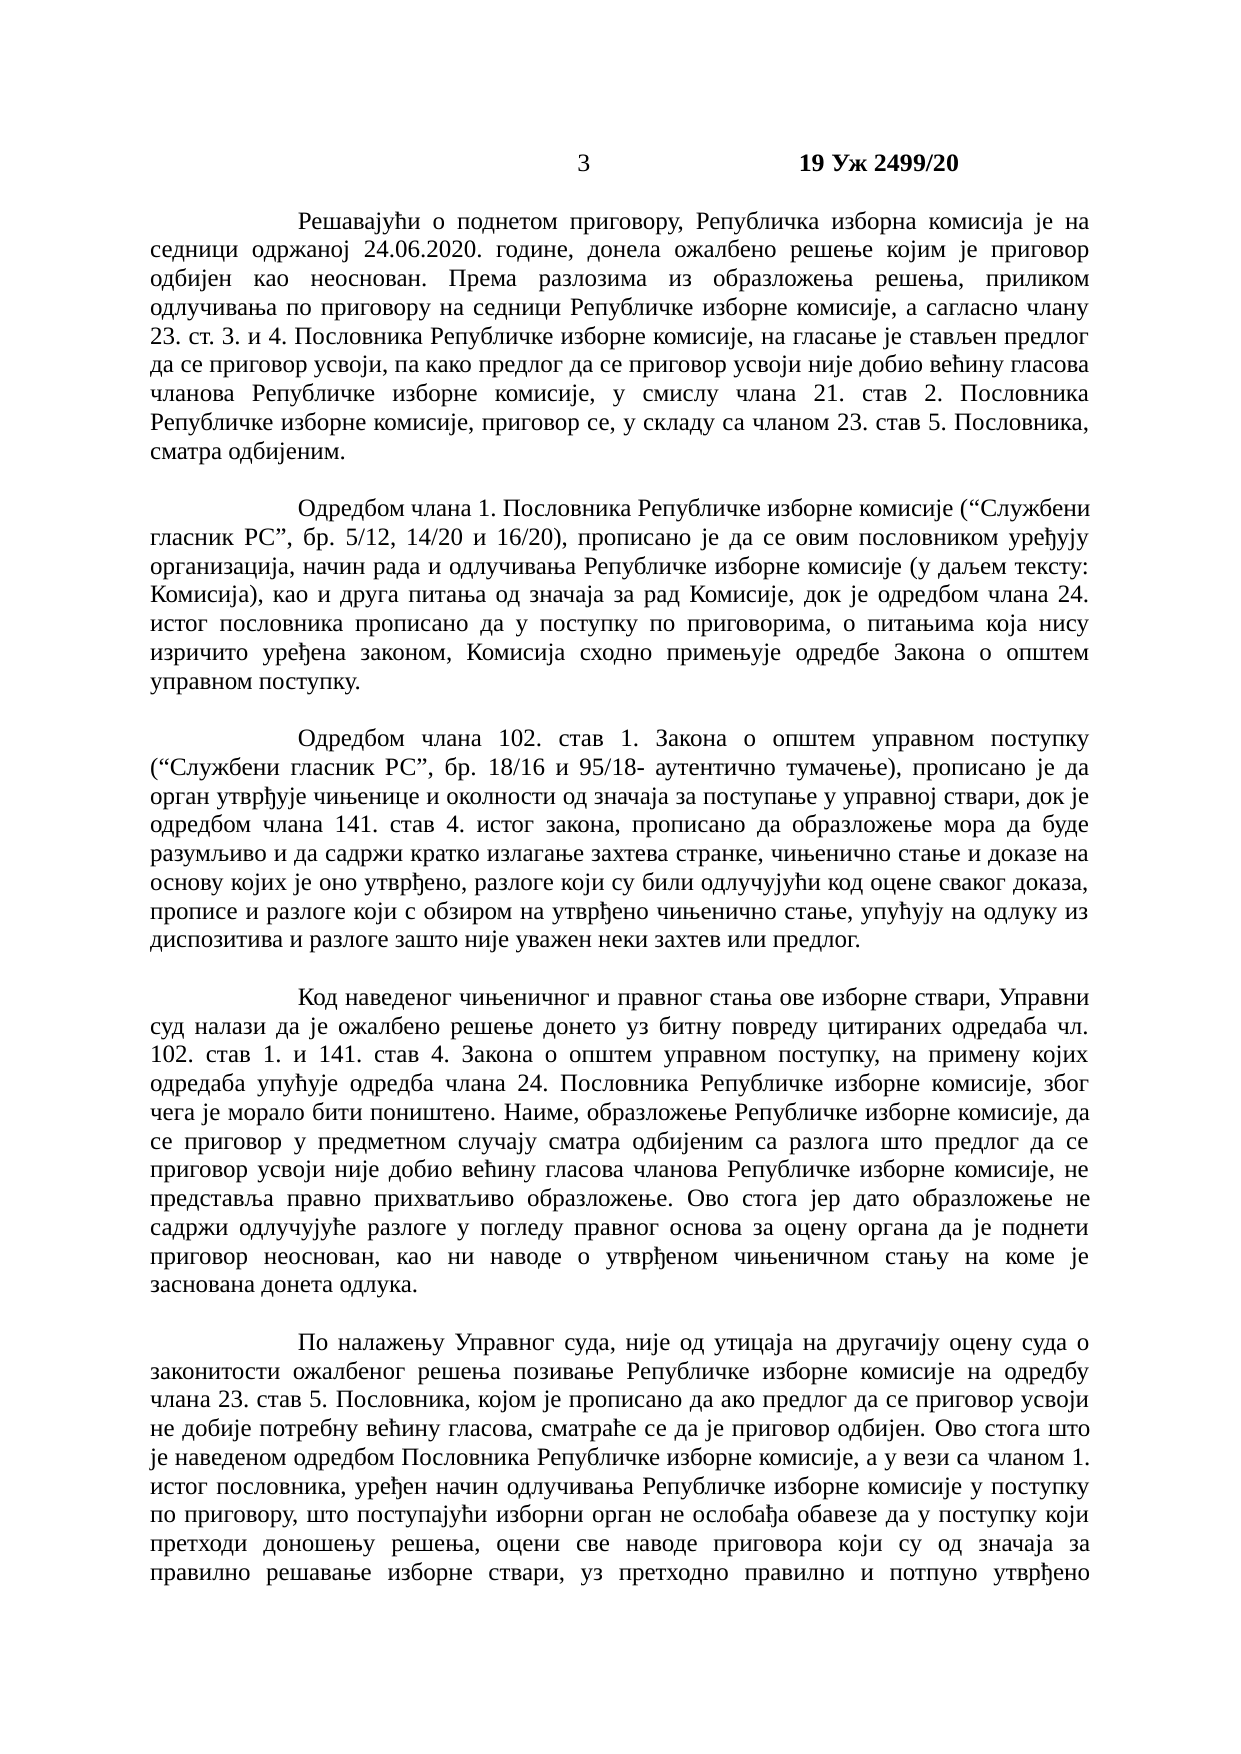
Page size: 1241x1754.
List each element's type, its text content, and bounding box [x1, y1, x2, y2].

text Решавајући о поднетом приговору, Републичка изборна комисија је на седници одржаној 24.06.2020. године, донела ожалбено решење којим је приговор одбијен као неоснован. Према разлозима из образложења решења, приликом одлучивања по приговору на седници Републичке изборне комисије, а сагласно члану 23. ст. 3. и 4. Пословника Републичке изборне комисије, на гласање је стављен предлог да се приговор усвоји, па како предлог да се приговор усвоји није добио већину гласова чланова Републичке изборне комисије, у смислу члана 21. став 2. Пословника Републичке изборне комисије, приговор се, у складу са чланом 23. став 5. Пословника, сматра одбијеним. [150, 206, 1090, 464]
text По налажењу Управног суда, није од утицаја на другачију оцену суда о законитости ожалбеног решења позивање Републичке изборне комисије на одредбу члана 23. став 5. Пословника, којом је прописано да ако предлог да се приговор усвоји не добије потребну већину гласова, сматраће се да је приговор одбијен. Ово стога што је наведеном одредбом Пословника Републичке изборне комисије, а у вези са чланом 1. истог пословника, уређен начин одлучивања Републичке изборне комисије у поступку по приговору, што поступајући изборни орган не ослобађа обавезе да у поступку који претходи доношењу решења, оцени све наводе приговора који су од значаја за правилно решавање изборне ствари, уз претходно правилно и потпуно утврђено [150, 1327, 1090, 1586]
text Код наведеног чињеничног и правног стања ове изборне ствари, Управни суд налази да је ожалбено решење донето уз битну повреду цитираних одредаба чл. 102. став 1. и 141. став 4. Закона о општем управном поступку, на примену којих одредаба упућује одредба члана 24. Пословника Републичке изборне комисије, због чега је морало бити поништено. Наиме, образложење Републичке изборне комисије, да се приговор у предметном случају сматра одбијеним са разлога што предлог да се приговор усвоји није добио већину гласова чланова Републичке изборне комисије, не представља правно прихватљиво образложење. Ово стога јер дато образложење не садржи одлучујуће разлоге у погледу правног основа за оцену органа да је поднети приговор неоснован, као ни наводе о утврђеном чињеничном стању на коме је заснована донета одлука. [150, 982, 1090, 1298]
text Одредбом члана 102. став 1. Закона о општем управном поступку (“Службени гласник РС”, бр. 18/16 и 95/18- аутентично тумачење), прописано је да орган утврђује чињенице и околности од значаја за поступање у управној ствари, док је одредбом члана 141. став 4. истог закона, прописано да образложење мора да буде разумљиво и да садржи кратко излагање захтева странке, чињенично стање и доказе на основу којих је оно утврђено, разлоге који су били одлучујући код оцене сваког доказа, прописе и разлоге који с обзиром на утврђено чињенично стање, упућују на одлуку из диспозитива и разлоге зашто није уважен неки захтев или предлог. [150, 723, 1090, 953]
text Одредбом члана 1. Пословника Републичке изборне комисије (“Службени гласник РС”, бр. 5/12, 14/20 и 16/20), прописано је да се овим пословником уређују организација, начин рада и одлучивања Републичке изборне комисије (у даљем тексту: Комисија), као и друга питања од значаја за рад Комисије, док је одредбом члана 24. истог пословника прописано да у поступку по приговорима, о питањима која нису изричито уређена законом, Комисија сходно примењује одредбе Закона о општем управном поступку. [150, 493, 1090, 694]
